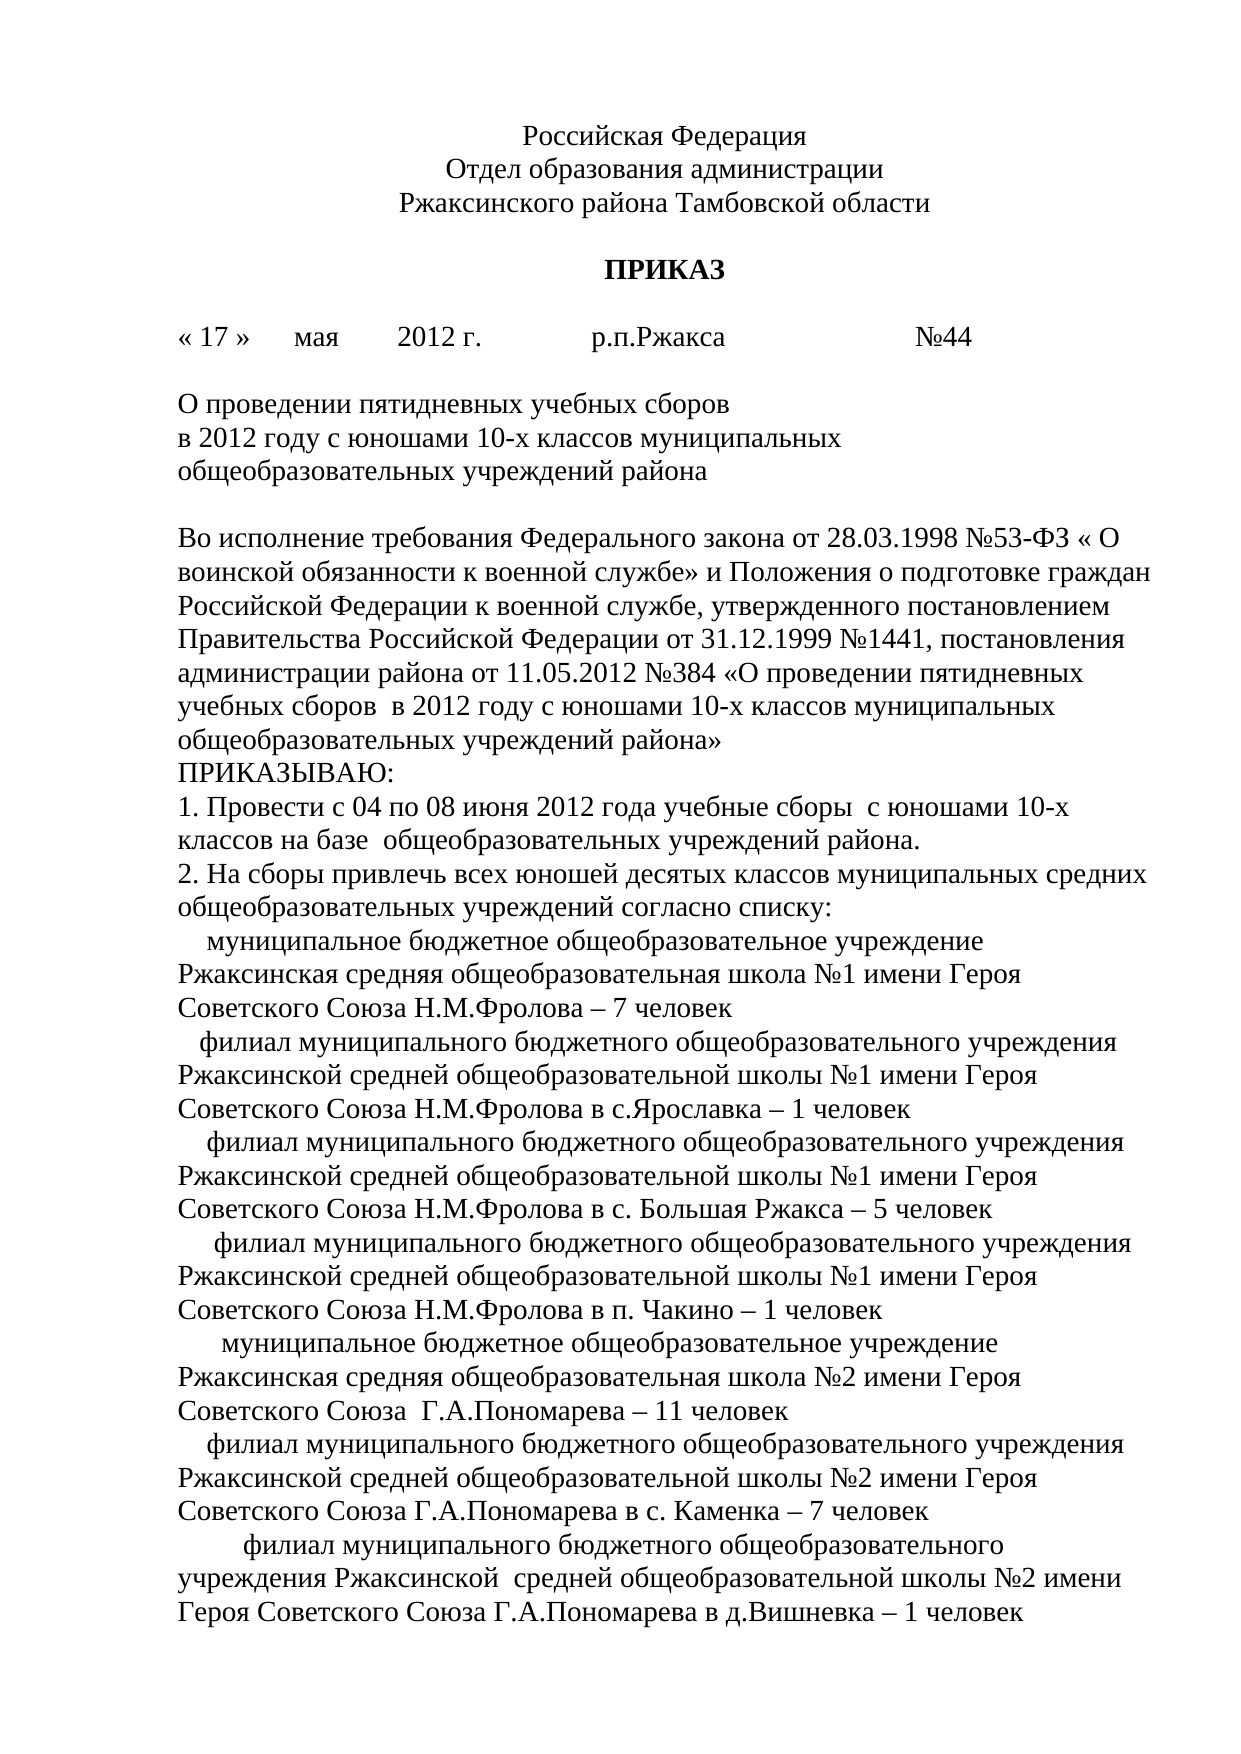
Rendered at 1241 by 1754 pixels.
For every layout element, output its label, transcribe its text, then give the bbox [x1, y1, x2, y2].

text филиал муниципального бюджетного общеобразовательного учреждения Ржаксинской средней общеобразовательной школы №1 имени Героя Советского Союза Н.М.Фролова в п. Чакино – 1 человек [177, 1225, 1152, 1326]
text муниципальное бюджетное общеобразовательное учреждение Ржаксинская средняя общеобразовательная школа №1 имени Героя Советского Союза Н.М.Фролова – 7 человек [177, 923, 1152, 1024]
text ПРИКАЗЫВАЮ: [177, 755, 1152, 789]
text « 17 » мая 2012 г. р.п.Ржакса №44 [177, 319, 1152, 353]
text 1. Провести с 04 по 08 июня 2012 года учебные сборы с юношами 10-х классов на базе общеобразовательных учреждений района. [177, 789, 1152, 856]
text муниципальное бюджетное общеобразовательное учреждение Ржаксинская средняя общеобразовательная школа №2 имени Героя Советского Союза Г.А.Пономарева – 11 человек [177, 1326, 1152, 1426]
text Во исполнение требования Федерального закона от 28.03.1998 №53-ФЗ « О воинской обязанности к военной службе» и Положения о подготовке граждан Российской Федерации к военной службе, утвержденного постановлением Правительства Российской Федерации от 31.12.1999 №1441, постановления администрации района от 11.05.2012 №384 «О проведении пятидневных учебных сборов в 2012 году с юношами 10-х классов муниципальных [177, 521, 1152, 722]
subtitle ПРИКАЗ [177, 252, 1152, 286]
text филиал муниципального бюджетного общеобразовательного учреждения Ржаксинской средней общеобразовательной школы №2 имени Героя Советского Союза Г.А.Пономарева в д.Вишневка – 1 человек [177, 1527, 1152, 1627]
text Российская Федерация [177, 118, 1152, 152]
text филиал муниципального бюджетного общеобразовательного учреждения Ржаксинской средней общеобразовательной школы №1 имени Героя Советского Союза Н.М.Фролова в с.Ярославка – 1 человек [177, 1024, 1152, 1124]
text О проведении пятидневных учебных сборов [177, 386, 1152, 420]
text Отдел образования администрации [177, 152, 1152, 185]
text общеобразовательных учреждений района [177, 453, 1152, 487]
text филиал муниципального бюджетного общеобразовательного учреждения Ржаксинской средней общеобразовательной школы №1 имени Героя Советского Союза Н.М.Фролова в с. Большая Ржакса – 5 человек [177, 1124, 1152, 1225]
text в 2012 году с юношами 10-х классов муниципальных [177, 420, 1152, 453]
text Ржаксинского района Тамбовской области [177, 185, 1152, 219]
text филиал муниципального бюджетного общеобразовательного учреждения Ржаксинской средней общеобразовательной школы №2 имени Героя Советского Союза Г.А.Пономарева в с. Каменка – 7 человек [177, 1426, 1152, 1527]
text 2. На сборы привлечь всех юношей десятых классов муниципальных средних общеобразовательных учреждений согласно списку: [177, 856, 1152, 923]
text общеобразовательных учреждений района» [177, 722, 1152, 755]
